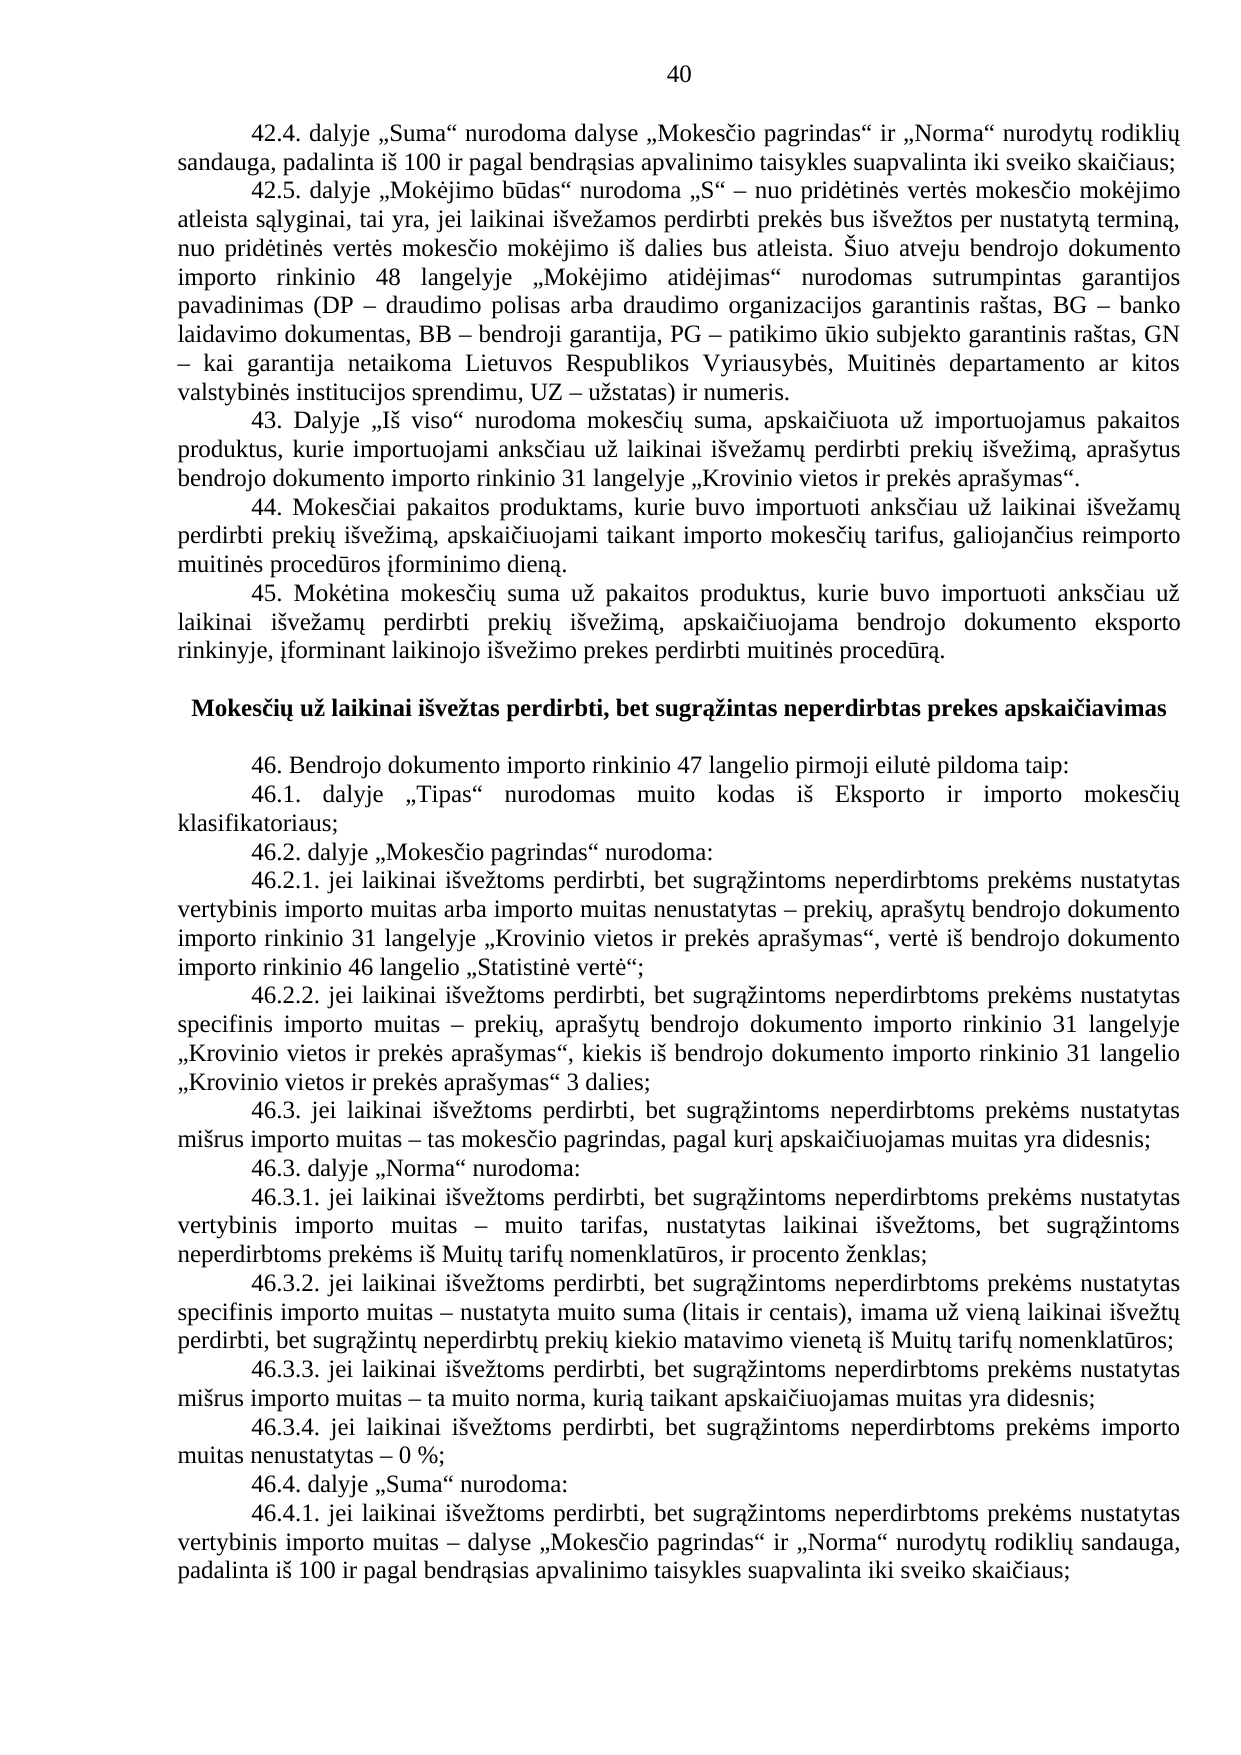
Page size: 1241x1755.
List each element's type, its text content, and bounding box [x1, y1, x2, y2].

text 46.3.1. jei laikinai išvežtoms perdirbti, bet sugrąžintoms neperdirbtoms prekėms nustatytas vertybinis importo muitas – muito tarifas, nustatytas laikinai išvežtoms, bet sugrąžintoms neperdirbtoms prekėms iš Muitų tarifų nomenklatūros, ir procento ženklas; [177, 1182, 1181, 1268]
text 42.5. dalyje „Mokėjimo būdas“ nurodoma „S“ – nuo pridėtinės vertės mokesčio mokėjimo atleista sąlyginai, tai yra, jei laikinai išvežamos perdirbti prekės bus išvežtos per nustatytą terminą, nuo pridėtinės vertės mokesčio mokėjimo iš dalies bus atleista. Šiuo atveju bendrojo dokumento importo rinkinio 48 langelyje „Mokėjimo atidėjimas“ nurodomas sutrumpintas garantijos pavadinimas (DP – draudimo polisas arba draudimo organizacijos garantinis raštas, BG – banko laidavimo dokumentas, BB – bendroji garantija, PG – patikimo ūkio subjekto garantinis raštas, GN – kai garantija netaikoma Lietuvos Respublikos Vyriausybės, Muitinės departamento ar kitos valstybinės institucijos sprendimu, UZ – užstatas) ir numeris. [177, 176, 1181, 406]
text 46.3. dalyje „Norma“ nurodoma: [177, 1153, 1181, 1182]
text 46. Bendrojo dokumento importo rinkinio 47 langelio pirmoji eilutė pildoma taip: [177, 751, 1181, 779]
text Mokesčių už laikinai išvežtas perdirbti, bet sugrąžintas neperdirbtas prekes apskaičiavimas [177, 693, 1181, 722]
text 46.4.1. jei laikinai išvežtoms perdirbti, bet sugrąžintoms neperdirbtoms prekėms nustatytas vertybinis importo muitas – dalyse „Mokesčio pagrindas“ ir „Norma“ nurodytų rodiklių sandauga, padalinta iš 100 ir pagal bendrąsias apvalinimo taisykles suapvalinta iki sveiko skaičiaus; [177, 1498, 1181, 1584]
text 46.3. jei laikinai išvežtoms perdirbti, bet sugrąžintoms neperdirbtoms prekėms nustatytas mišrus importo muitas – tas mokesčio pagrindas, pagal kurį apskaičiuojamas muitas yra didesnis; [177, 1096, 1181, 1153]
text 46.2.1. jei laikinai išvežtoms perdirbti, bet sugrąžintoms neperdirbtoms prekėms nustatytas vertybinis importo muitas arba importo muitas nenustatytas – prekių, aprašytų bendrojo dokumento importo rinkinio 31 langelyje „Krovinio vietos ir prekės aprašymas“, vertė iš bendrojo dokumento importo rinkinio 46 langelio „Statistinė vertė“; [177, 866, 1181, 981]
text 44. Mokesčiai pakaitos produktams, kurie buvo importuoti anksčiau už laikinai išvežamų perdirbti prekių išvežimą, apskaičiuojami taikant importo mokesčių tarifus, galiojančius reimporto muitinės procedūros įforminimo dieną. [177, 492, 1181, 578]
text 43. Dalyje „Iš viso“ nurodoma mokesčių suma, apskaičiuota už importuojamus pakaitos produktus, kurie importuojami anksčiau už laikinai išvežamų perdirbti prekių išvežimą, aprašytus bendrojo dokumento importo rinkinio 31 langelyje „Krovinio vietos ir prekės aprašymas“. [177, 406, 1181, 492]
text 46.2.2. jei laikinai išvežtoms perdirbti, bet sugrąžintoms neperdirbtoms prekėms nustatytas specifinis importo muitas – prekių, aprašytų bendrojo dokumento importo rinkinio 31 langelyje „Krovinio vietos ir prekės aprašymas“, kiekis iš bendrojo dokumento importo rinkinio 31 langelio „Krovinio vietos ir prekės aprašymas“ 3 dalies; [177, 981, 1181, 1096]
text 45. Mokėtina mokesčių suma už pakaitos produktus, kurie buvo importuoti anksčiau už laikinai išvežamų perdirbti prekių išvežimą, apskaičiuojama bendrojo dokumento eksporto rinkinyje, įforminant laikinojo išvežimo prekes perdirbti muitinės procedūrą. [177, 578, 1181, 664]
text 46.1. dalyje „Tipas“ nurodomas muito kodas iš Eksporto ir importo mokesčių klasifikatoriaus; [177, 779, 1181, 837]
text 46.2. dalyje „Mokesčio pagrindas“ nurodoma: [177, 837, 1181, 866]
text 42.4. dalyje „Suma“ nurodoma dalyse „Mokesčio pagrindas“ ir „Norma“ nurodytų rodiklių sandauga, padalinta iš 100 ir pagal bendrąsias apvalinimo taisykles suapvalinta iki sveiko skaičiaus; [177, 118, 1181, 176]
text 46.3.3. jei laikinai išvežtoms perdirbti, bet sugrąžintoms neperdirbtoms prekėms nustatytas mišrus importo muitas – ta muito norma, kurią taikant apskaičiuojamas muitas yra didesnis; [177, 1354, 1181, 1412]
text 46.4. dalyje „Suma“ nurodoma: [177, 1469, 1181, 1498]
text 46.3.4. jei laikinai išvežtoms perdirbti, bet sugrąžintoms neperdirbtoms prekėms importo muitas nenustatytas – 0 %; [177, 1412, 1181, 1469]
text 46.3.2. jei laikinai išvežtoms perdirbti, bet sugrąžintoms neperdirbtoms prekėms nustatytas specifinis importo muitas – nustatyta muito suma (litais ir centais), imama už vieną laikinai išvežtų perdirbti, bet sugrąžintų neperdirbtų prekių kiekio matavimo vienetą iš Muitų tarifų nomenklatūros; [177, 1268, 1181, 1354]
